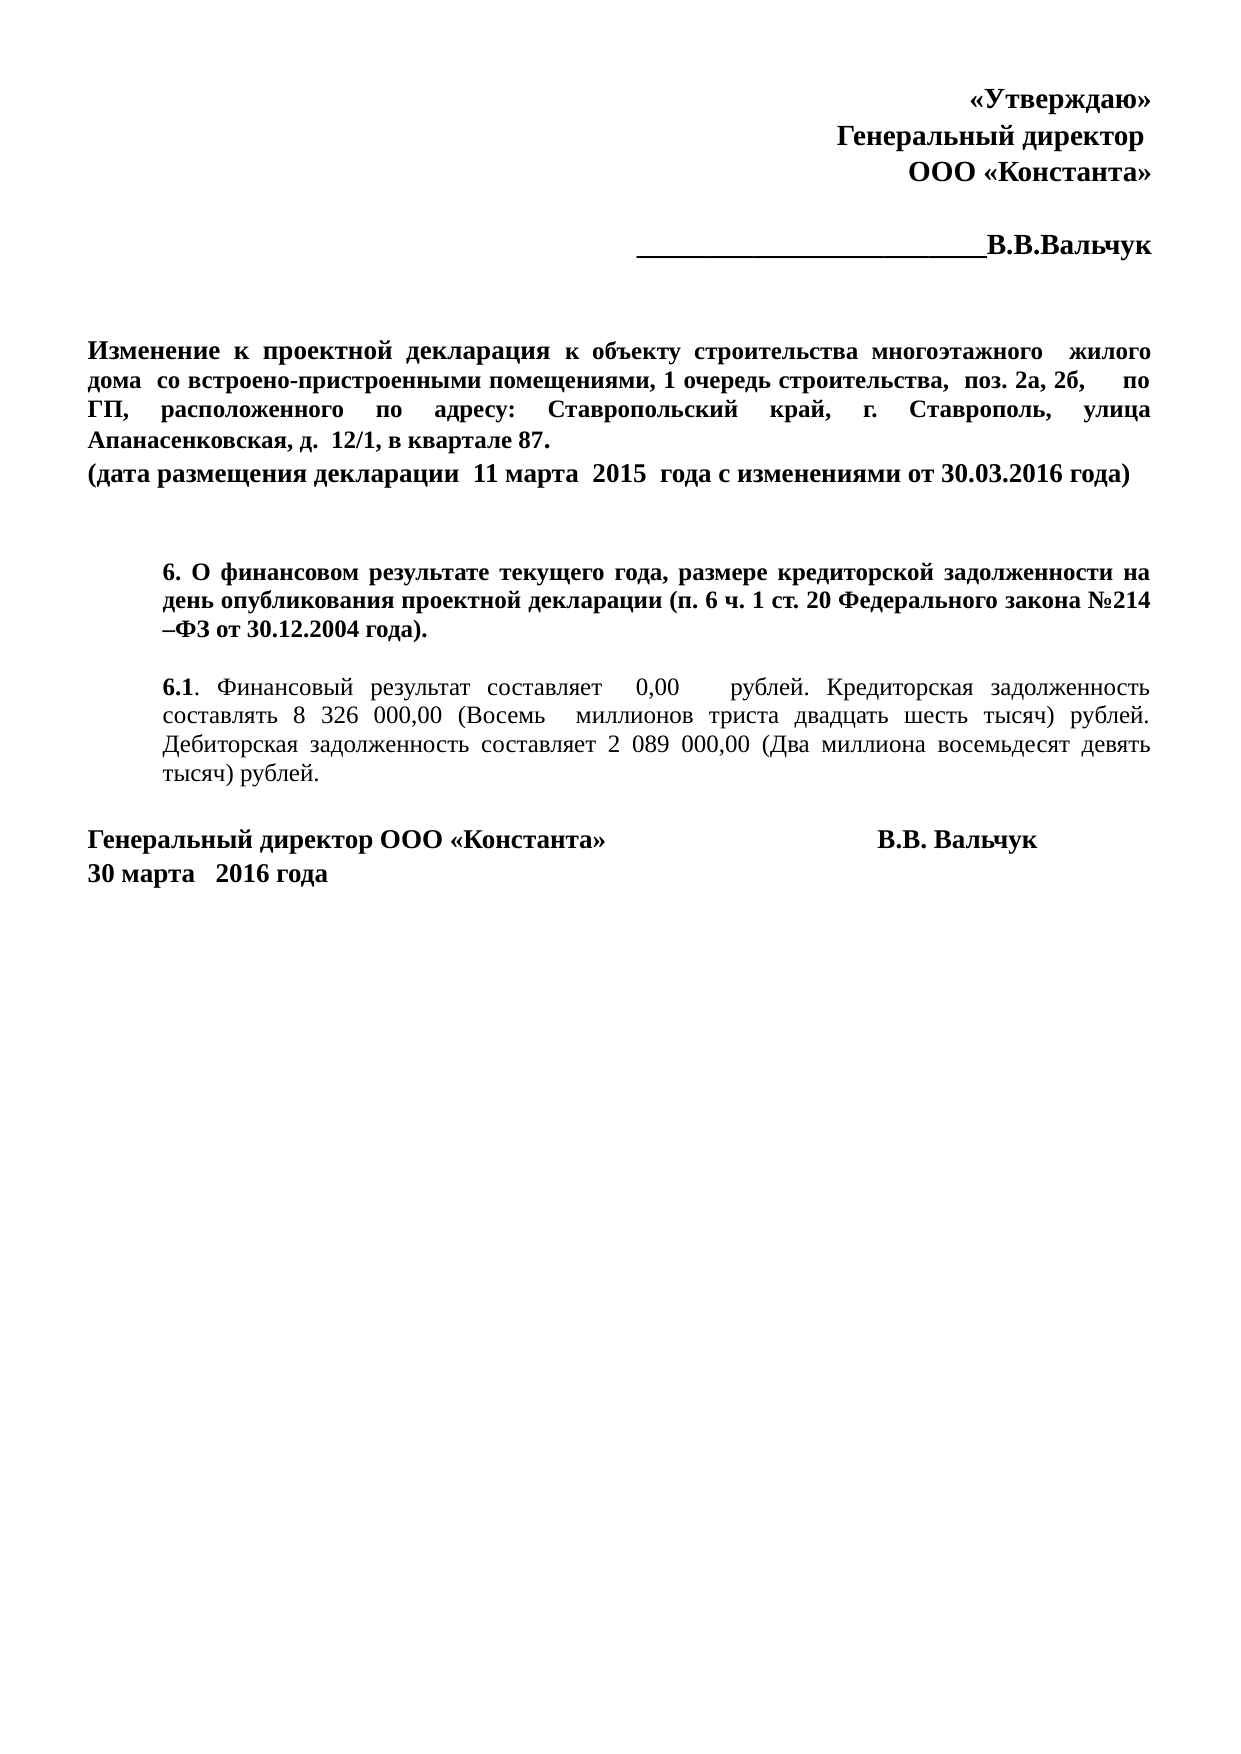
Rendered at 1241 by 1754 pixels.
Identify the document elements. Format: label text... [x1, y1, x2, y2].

text 30 марта 2016 года [87, 857, 1152, 888]
text Генеральный директор [87, 118, 1152, 151]
list 6.1. Финансовый результат составляет 0,00 рублей. Кредиторская задолженность составлять 8 326 000,00 (Восемь миллионов триста двадцать шесть тысяч) рублей. Дебиторская задолженность составляет 2 089 000,00 (Два миллиона восемьдесят девять тысяч) рублей. [125, 672, 1152, 787]
text «Утверждаю» [87, 81, 1152, 115]
text Генеральный директор ООО «Константа» В.В. Вальчук [87, 823, 1152, 854]
text (дата размещения декларации 11 марта 2015 года с изменениями от 30.03.2016 года) [87, 457, 1152, 488]
list 6. О финансовом результате текущего года, размере кредиторской задолженности на день опубликования проектной декларации (п. 6 ч. 1 ст. 20 Федерального закона №214 –ФЗ от 30.12.2004 года). [125, 557, 1152, 643]
text Изменение к проектной декларация к объекту строительства многоэтажного жилого дома со встроено-пристроенными помещениями, 1 очередь строительства, поз. 2а, 2б, по ГП, расположенного по адресу: Ставропольский край, г. Ставрополь, улица Апанасенковская, д. 12/1, в квартале 87. [87, 334, 1152, 454]
text ________________________В.В.Вальчук [87, 227, 1152, 261]
text ООО «Константа» [87, 154, 1152, 188]
